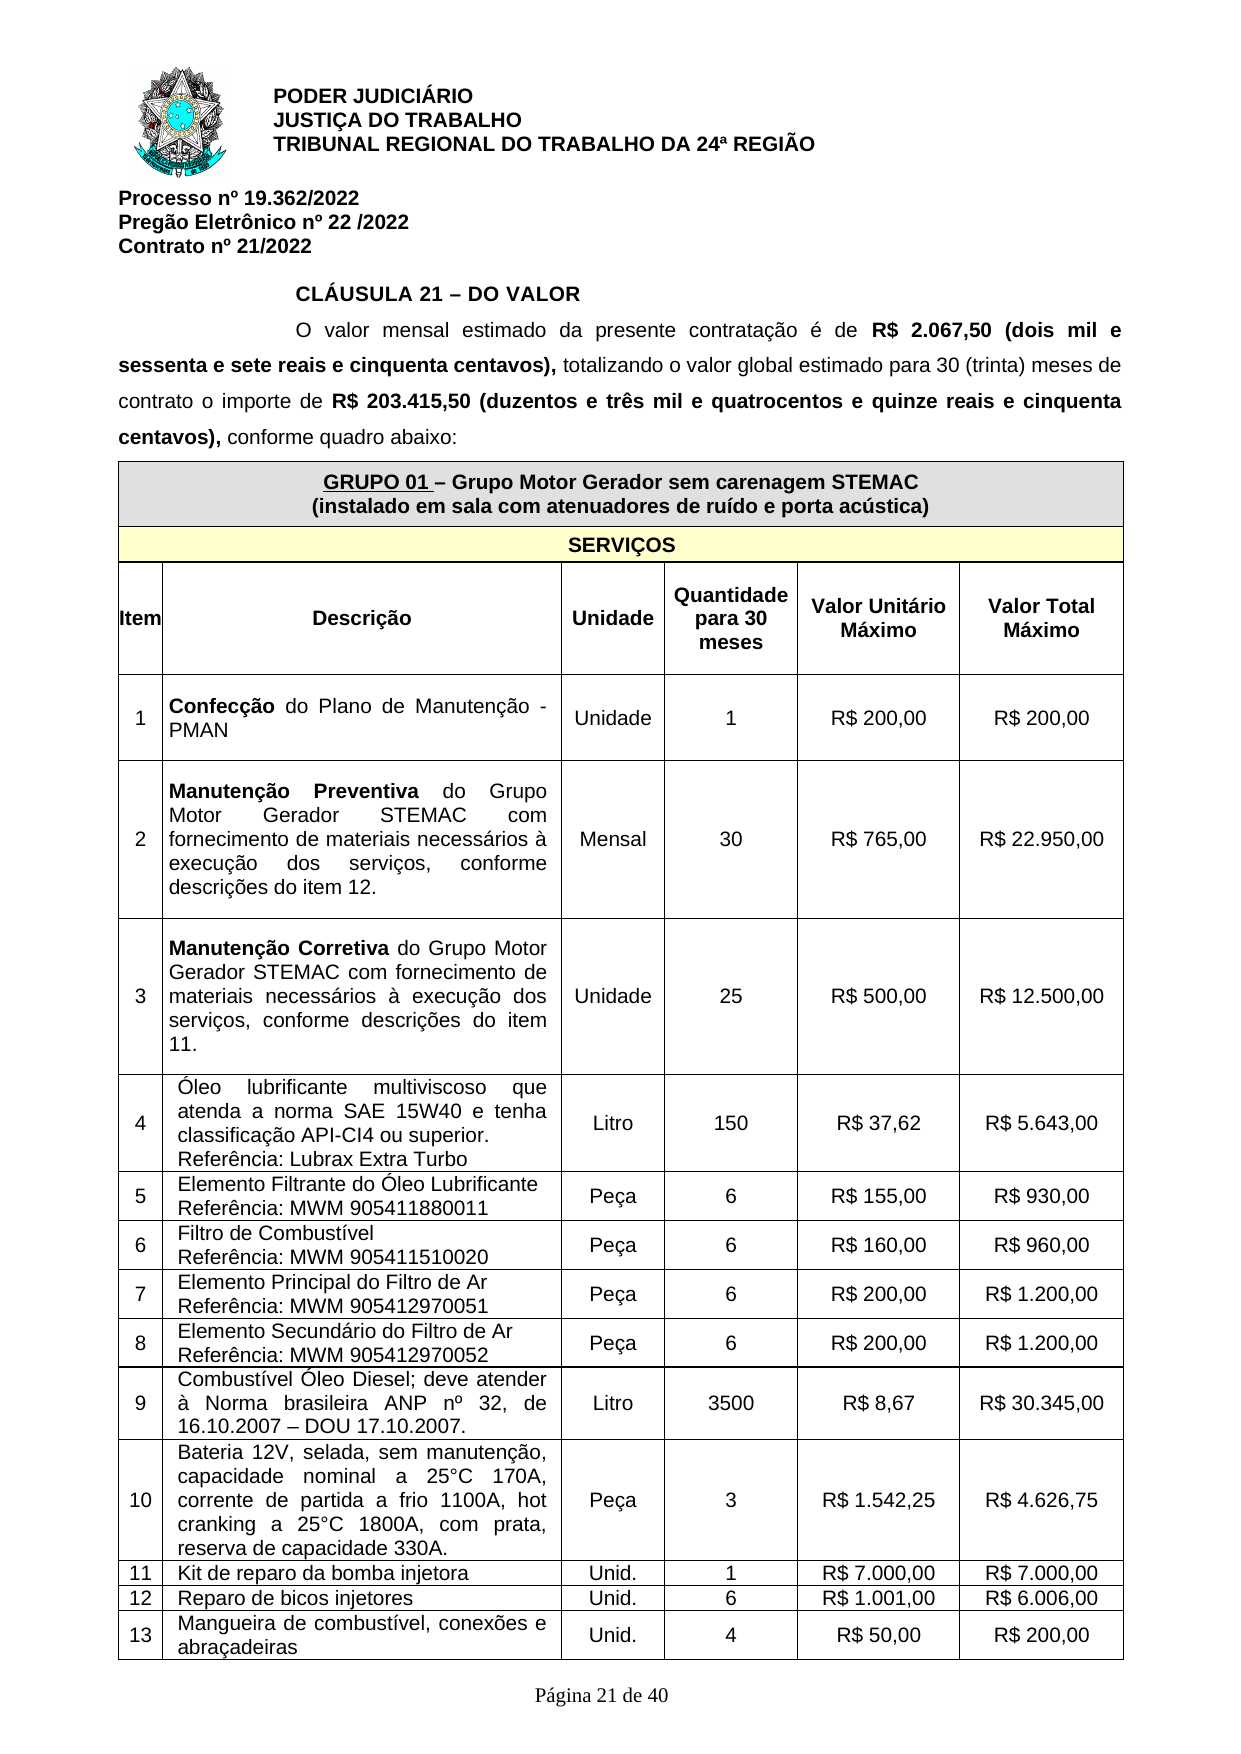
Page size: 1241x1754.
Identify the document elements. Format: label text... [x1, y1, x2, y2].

table_cell R$ 22.950,00 [960, 761, 1123, 918]
table_cell 3500 [665, 1368, 797, 1439]
table_cell 6 [119, 1221, 162, 1268]
table_cell Óleo lubrificante multiviscoso que atenda a norma SAE 15W40 e tenha classificação API-CI4 ou superior. Referência: Lubrax Extra Turbo [163, 1075, 561, 1171]
table_cell R$ 6.006,00 [960, 1586, 1123, 1609]
table_cell Peça [562, 1221, 664, 1268]
table_cell 6 [665, 1586, 797, 1609]
table_cell 4 [665, 1611, 797, 1658]
table_cell 2 [119, 761, 162, 918]
table_cell 25 [665, 919, 797, 1074]
table_cell Unid. [562, 1611, 664, 1658]
table_cell R$ 200,00 [798, 1319, 959, 1366]
text CLÁUSULA 21 – DO VALOR [118, 281, 1119, 305]
table_cell R$ 37,62 [798, 1075, 959, 1171]
table_cell Litro [562, 1368, 664, 1439]
table_cell 11 [119, 1561, 162, 1584]
table_cell 12 [119, 1586, 162, 1609]
table_cell 30 [665, 761, 797, 918]
table_cell 1 [665, 675, 797, 760]
table_cell R$ 765,00 [798, 761, 959, 918]
table_cell 3 [119, 919, 162, 1074]
table_cell Peça [562, 1270, 664, 1317]
table_cell Peça [562, 1440, 664, 1559]
table_cell R$ 200,00 [960, 675, 1123, 760]
table_cell R$ 160,00 [798, 1221, 959, 1268]
table_cell R$ 500,00 [798, 919, 959, 1074]
table_cell Mensal [562, 761, 664, 918]
table_cell 6 [665, 1319, 797, 1366]
table_cell Unidade [562, 675, 664, 760]
table_cell 8 [119, 1319, 162, 1366]
table_cell Elemento Principal do Filtro de Ar Referência: MWM 905412970051 [163, 1270, 561, 1317]
table_cell R$ 50,00 [798, 1611, 959, 1658]
table_cell Unidade [562, 919, 664, 1074]
table_cell R$ 7.000,00 [960, 1561, 1123, 1584]
table_cell Manutenção Corretiva do Grupo Motor Gerador STEMAC com fornecimento de materiais necessários à execução dos serviços, conforme descrições do item 11. [163, 919, 561, 1074]
table_cell R$ 1.200,00 [960, 1319, 1123, 1366]
table_cell Combustível Óleo Diesel; deve atender à Norma brasileira ANP nº 32, de 16.10.2007 – DOU 17.10.2007. [163, 1368, 561, 1439]
table_cell 6 [665, 1221, 797, 1268]
table_cell R$ 8,67 [798, 1368, 959, 1439]
table_cell 9 [119, 1368, 162, 1439]
table_cell R$ 1.001,00 [798, 1586, 959, 1609]
table_cell SERVIÇOS [119, 527, 1123, 561]
table_cell Descrição [163, 563, 561, 674]
table_cell R$ 12.500,00 [960, 919, 1123, 1074]
table_cell Mangueira de combustível, conexões e abraçadeiras [163, 1611, 561, 1658]
table_cell R$ 930,00 [960, 1172, 1123, 1219]
table_cell Manutenção Preventiva do Grupo Motor Gerador STEMAC com fornecimento de materiais necessários à execução dos serviços, conforme descrições do item 12. [163, 761, 561, 918]
table_cell R$ 5.643,00 [960, 1075, 1123, 1171]
table_cell R$ 200,00 [798, 1270, 959, 1317]
table_cell R$ 7.000,00 [798, 1561, 959, 1584]
table_cell Peça [562, 1319, 664, 1366]
picture [133, 66, 228, 178]
table_cell Bateria 12V, selada, sem manutenção, capacidade nominal a 25°C 170A, corrente de partida a frio 1100A, hot cranking a 25°C 1800A, com prata, reserva de capacidade 330A. [163, 1440, 561, 1559]
table_cell Unid. [562, 1561, 664, 1584]
table_cell 13 [119, 1611, 162, 1658]
table_cell Item [119, 563, 162, 674]
table_cell Valor Unitário Máximo [798, 563, 959, 674]
table_cell R$ 1.542,25 [798, 1440, 959, 1559]
table_cell 1 [665, 1561, 797, 1584]
table_cell Litro [562, 1075, 664, 1171]
table_header GRUPO 01 – Grupo Motor Gerador sem carenagem STEMAC (instalado em sala com atenuadores de ruído e porta acústica) [119, 462, 1123, 526]
table_cell Quantidade para 30 meses [665, 563, 797, 674]
table_cell Valor Total Máximo [960, 563, 1123, 674]
table_cell R$ 4.626,75 [960, 1440, 1123, 1559]
table_cell 5 [119, 1172, 162, 1219]
table_cell Unidade [562, 563, 664, 674]
table_cell Kit de reparo da bomba injetora [163, 1561, 561, 1584]
table_cell R$ 200,00 [960, 1611, 1123, 1658]
table_cell Elemento Secundário do Filtro de Ar Referência: MWM 905412970052 [163, 1319, 561, 1366]
table_cell Peça [562, 1172, 664, 1219]
table_cell 6 [665, 1270, 797, 1317]
text O valor mensal estimado da presente contratação é de R$ 2.067,50 (dois mil e sessenta e sete reais e cinquenta centavos), totalizando o valor global estimado para 30 (trinta) meses de contrato o importe de R$ 203.415,50 (duzentos e três mil e quatrocentos e quinze reais e cinquenta centavos), conforme quadro abaixo: [118, 317, 1122, 449]
table_cell 3 [665, 1440, 797, 1559]
table_cell 10 [119, 1440, 162, 1559]
table_cell Unid. [562, 1586, 664, 1609]
table_cell Filtro de Combustível Referência: MWM 905411510020 [163, 1221, 561, 1268]
table_cell Confecção do Plano de Manutenção - PMAN [163, 675, 561, 760]
table_cell 6 [665, 1172, 797, 1219]
table_cell R$ 200,00 [798, 675, 959, 760]
table_cell Reparo de bicos injetores [163, 1586, 561, 1609]
table_cell R$ 1.200,00 [960, 1270, 1123, 1317]
table_cell 150 [665, 1075, 797, 1171]
table_cell 7 [119, 1270, 162, 1317]
table_cell R$ 155,00 [798, 1172, 959, 1219]
table_cell R$ 960,00 [960, 1221, 1123, 1268]
table_cell R$ 30.345,00 [960, 1368, 1123, 1439]
table_cell Elemento Filtrante do Óleo Lubrificante Referência: MWM 905411880011 [163, 1172, 561, 1219]
table_cell 1 [119, 675, 162, 760]
table_cell 4 [119, 1075, 162, 1171]
